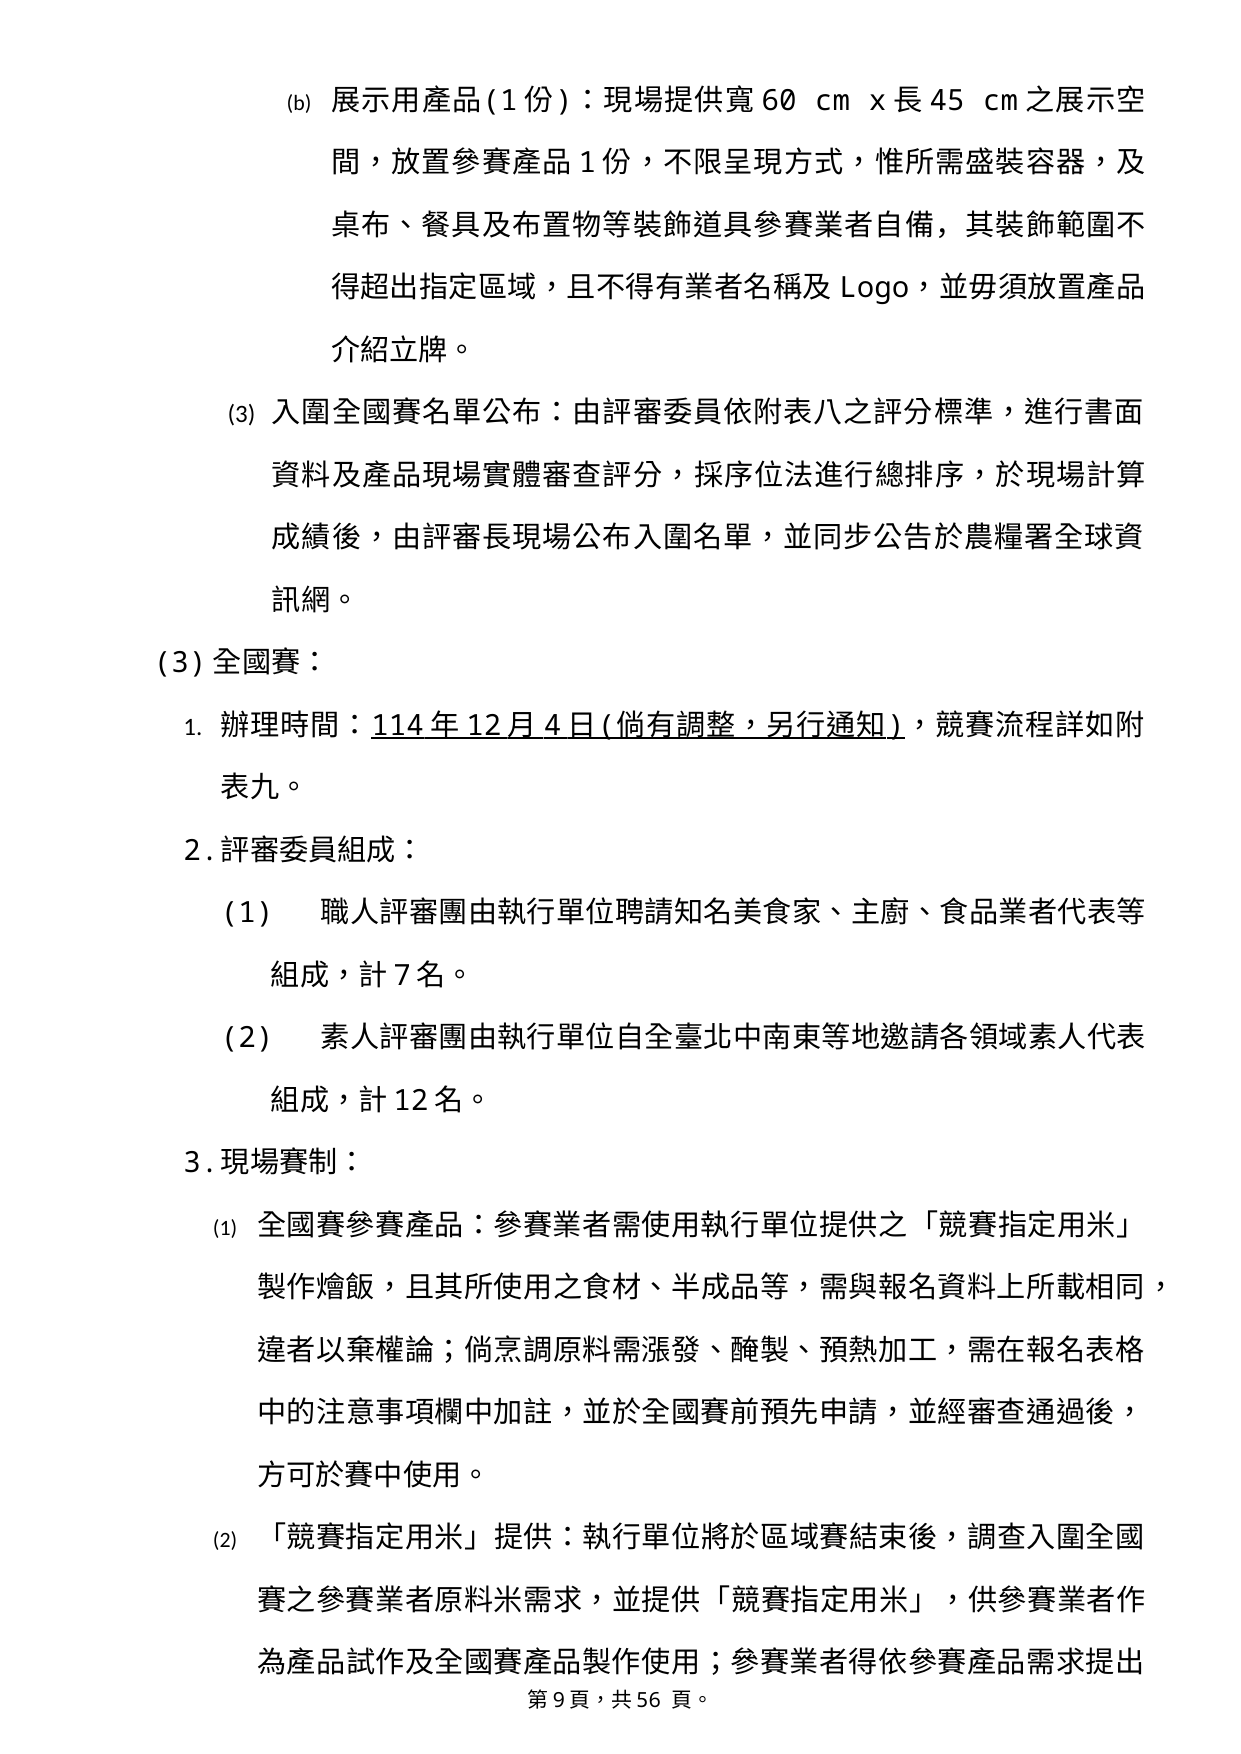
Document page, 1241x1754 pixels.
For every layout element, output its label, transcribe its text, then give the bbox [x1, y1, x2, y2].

list 入圍全國賽名單公布：由評審委員依附表八之評分標準，進行書面資料及產品現場實體審查評分，採序位法進行總排序，於現場計算成績後，由評審長現場公布入圍名單，並同步公告於農糧署全球資訊網。 [227, 368, 1146, 618]
list 素人評審團由執行單位自全臺北中南東等地邀請各領域素人代表組成，計12名。 [221, 993, 1146, 1118]
list 全國賽： [153, 618, 1146, 681]
list 展示用產品(1份)：現場提供寬60 cm x長45 cm之展示空間，放置參賽產品1份，不限呈現方式，惟所需盛裝容器，及桌布、餐具及布置物等裝飾道具參賽業者自備，其裝飾範圍不得超出指定區域，且不得有業者名稱及Logo，並毋須放置產品介紹立牌。 [286, 56, 1146, 368]
list 現場賽制： [183, 1118, 1146, 1181]
list 職人評審團由執行單位聘請知名美食家、主廚、食品業者代表等組成，計7名。 [221, 868, 1146, 993]
list 評審委員組成： [183, 806, 1146, 868]
list 「競賽指定用米」提供：執行單位將於區域賽結束後，調查入圍全國賽之參賽業者原料米需求，並提供「競賽指定用米」，供參賽業者作為產品試作及全國賽產品製作使用；參賽業者得依參賽產品需求提出 [213, 1493, 1146, 1681]
list 全國賽參賽產品：參賽業者需使用執行單位提供之「競賽指定用米」製作燴飯，且其所使用之食材、半成品等，需與報名資料上所載相同，違者以棄權論；倘烹調原料需漲發、醃製、預熱加工，需在報名表格中的注意事項欄中加註，並於全國賽前預先申請，並經審查通過後，方可於賽中使用。 [213, 1181, 1146, 1493]
list 辦理時間：114年12月4日(倘有調整，另行通知)，競賽流程詳如附表九。 [183, 681, 1146, 806]
